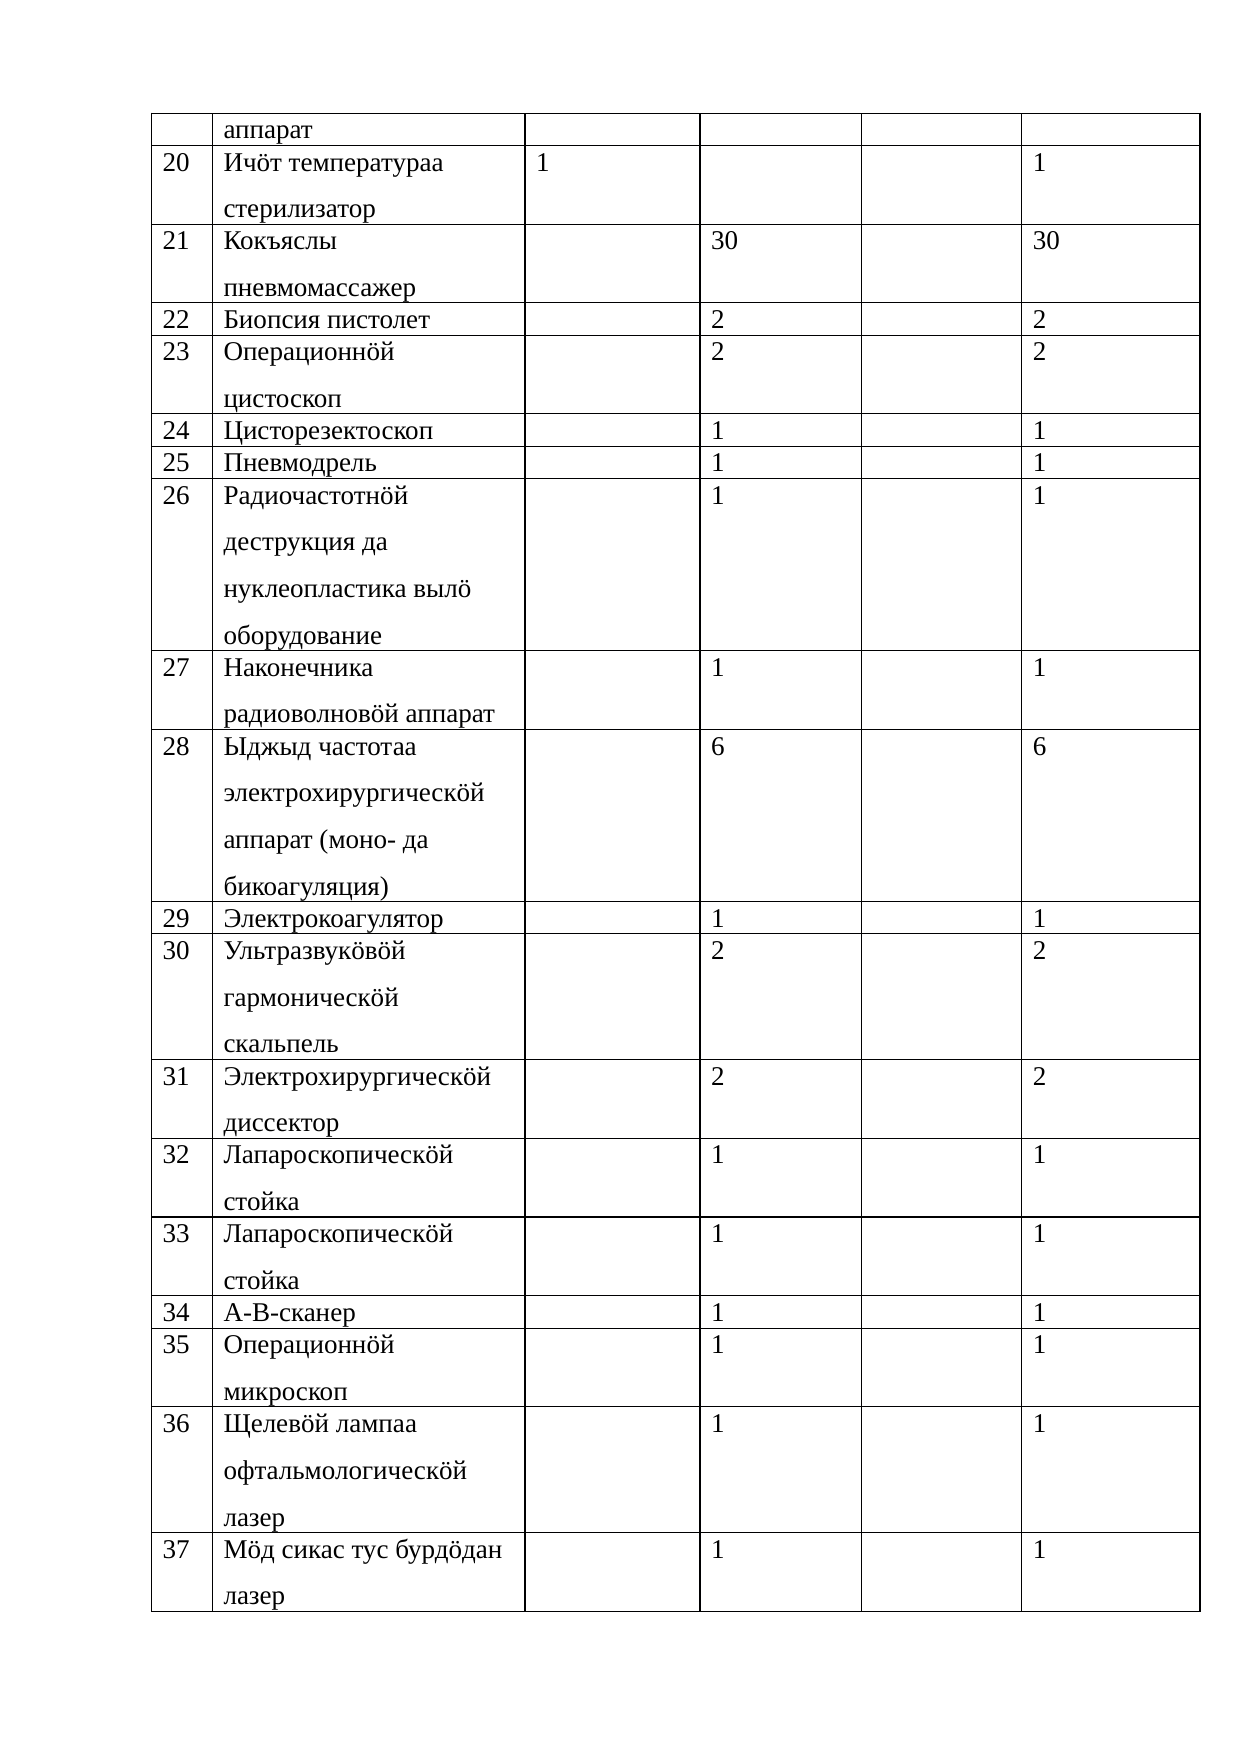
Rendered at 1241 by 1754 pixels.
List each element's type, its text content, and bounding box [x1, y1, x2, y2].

table_cell 2 [850, 303, 861, 334]
table_cell Наконечника радиоволновӧй аппарат [514, 651, 524, 729]
table_cell [1011, 303, 1021, 334]
table_cell [689, 902, 699, 933]
table_cell [526, 1407, 699, 1532]
table_cell Радиочастотнӧй деструкция да нуклеопластика вылӧ оборудование [213, 479, 223, 650]
table_cell 1 [1022, 414, 1033, 446]
table_cell Мӧд сикас тус бурдӧдан лазер [514, 1533, 524, 1611]
table_cell [701, 146, 861, 223]
table_cell [526, 902, 536, 933]
table_cell 19 [152, 114, 212, 144]
table_cell Кокъяслы пневмомассажер [213, 225, 223, 302]
table_cell 1 [1189, 1296, 1199, 1327]
table_cell 1 [701, 479, 861, 650]
table_cell 1 [526, 114, 699, 144]
table_cell 23 [152, 336, 212, 413]
table_cell 29 [152, 902, 162, 933]
table_cell [526, 934, 699, 1059]
table_cell 30 [701, 225, 861, 302]
table_cell Кокъяслы пневмомассажер [514, 225, 524, 302]
table_cell 25 [201, 447, 212, 478]
table_cell 2 [1022, 1060, 1199, 1137]
table_cell [1011, 447, 1021, 478]
table_cell Радиочастотнӧй деструкция да нуклеопластика вылӧ оборудование [514, 479, 524, 650]
table_cell 2 [701, 934, 861, 1059]
table_cell Ичӧт температураа стерилизатор [213, 146, 223, 223]
table_cell Операционнӧй микроскоп [213, 1329, 223, 1406]
table_cell 6 [1022, 730, 1199, 901]
table_cell [862, 1407, 1021, 1532]
table_cell 2 [1189, 303, 1199, 334]
table_cell [526, 730, 699, 901]
table_cell Цисторезектоскоп [213, 414, 223, 446]
table_cell [526, 479, 699, 650]
table_cell 1 [701, 651, 861, 729]
table_cell [862, 225, 1021, 302]
table_cell [526, 651, 699, 729]
table_cell 1 [1022, 447, 1033, 478]
table_cell 1 [1022, 1533, 1199, 1611]
table_cell [862, 479, 1021, 650]
table_cell 1 [1022, 1218, 1199, 1295]
table_cell Лапароскопическӧй стойка [213, 1139, 223, 1216]
table_cell 26 [152, 479, 212, 650]
table_cell [862, 1139, 1021, 1216]
table_cell 37 [152, 1533, 212, 1611]
table_cell 1 [1022, 1329, 1199, 1406]
table_cell Электрохирургическӧй диссектор [514, 1060, 524, 1137]
table_cell 1 [1022, 479, 1199, 650]
table_cell Операционнӧй микроскоп [514, 1329, 524, 1406]
table_cell А-В-сканер [213, 1296, 223, 1327]
table_cell [689, 1296, 699, 1327]
table_cell 28 [152, 730, 212, 901]
table_cell 1 [850, 414, 861, 446]
table_cell Ыджыд частотаа электрохирургическӧй аппарат (моно- да бикоагуляция) [213, 730, 223, 901]
table_cell 33 [152, 1218, 212, 1295]
table_cell Электрохирургическӧй диссектор [213, 1060, 223, 1137]
table_cell 1 [701, 1329, 861, 1406]
table_cell 29 [201, 902, 212, 933]
table_cell Цисторезектоскоп [514, 414, 524, 446]
table_cell Пневмодрель [514, 447, 524, 478]
table_cell 34 [152, 1296, 162, 1327]
table_cell [862, 414, 872, 446]
table_cell 35 [152, 1329, 212, 1406]
table_cell 1 [701, 414, 711, 446]
table_cell [862, 730, 1021, 901]
table_cell [526, 1139, 699, 1216]
table_cell 1 [1022, 1407, 1199, 1532]
table_cell [689, 303, 699, 334]
table_cell 1 [701, 1218, 861, 1295]
table_cell 22 [152, 303, 162, 334]
table_cell 1 [701, 1533, 861, 1611]
table_cell 2 [701, 303, 711, 334]
table_cell 1 [1022, 1296, 1033, 1327]
table_cell 1 [701, 1139, 861, 1216]
table_cell А-В-сканер [514, 1296, 524, 1327]
table_cell Наконечника радиоволновӧй аппарат [213, 651, 223, 729]
table_cell 1 [850, 902, 861, 933]
table_cell Мӧд сикас тус бурдӧдан лазер [213, 1533, 223, 1611]
table_cell 1 [1189, 447, 1199, 478]
table_cell 31 [152, 1060, 212, 1137]
table_cell [526, 1329, 699, 1406]
table_cell Ичӧт температураа стерилизатор [514, 146, 524, 223]
table_cell Лапароскопическӧй стойка [514, 1218, 524, 1295]
table_cell 1 [701, 447, 711, 478]
table_cell 24 [152, 414, 162, 446]
table_cell 1 [1022, 114, 1199, 144]
table_cell 1 [1189, 902, 1199, 933]
table_cell 1 [701, 1407, 861, 1532]
table_cell [526, 1218, 699, 1295]
table_cell 36 [152, 1407, 212, 1532]
table_cell [862, 1533, 1021, 1611]
table_cell [1011, 902, 1021, 933]
table_cell Ультразвукӧвӧй гармоническӧй скальпель [213, 934, 223, 1059]
table_cell 1 [1022, 651, 1199, 729]
table_cell Щелевӧй лампаа офтальмологическӧй лазер [514, 1407, 524, 1532]
table_cell 32 [152, 1139, 212, 1216]
table_cell [862, 902, 872, 933]
table_cell [526, 414, 536, 446]
table_cell 6 [701, 730, 861, 901]
table_cell Лапароскопическӧй стойка [514, 1139, 524, 1216]
table_cell 22 [201, 303, 212, 334]
table_cell 1 [701, 1296, 711, 1327]
table_cell 1 [1189, 414, 1199, 446]
table_cell [526, 447, 536, 478]
table_cell [1011, 1296, 1021, 1327]
table_cell Ультразвукӧвӧй гармоническӧй скальпель [514, 934, 524, 1059]
table_cell [689, 447, 699, 478]
table_cell [526, 1060, 699, 1137]
table_cell 1 [1022, 902, 1033, 933]
table_cell 2 [1022, 934, 1199, 1059]
table_cell 1 [1022, 1139, 1199, 1216]
table_cell 2 [701, 336, 861, 413]
table_cell [862, 934, 1021, 1059]
table_cell Пневмодрель [213, 447, 223, 478]
table_cell [526, 1533, 699, 1611]
table_cell 27 [152, 651, 212, 729]
table_cell [862, 336, 1021, 413]
table_cell [526, 303, 536, 334]
table_cell [862, 1218, 1021, 1295]
table_cell 34 [201, 1296, 212, 1327]
table_cell 1 [526, 146, 699, 223]
table_cell 2 [1022, 336, 1199, 413]
table_cell 1 [701, 902, 711, 933]
table_cell Ыджыд частотаа электрохирургическӧй аппарат (моно- да бикоагуляция) [514, 730, 524, 901]
table_cell 25 [152, 447, 162, 478]
table_cell [862, 1060, 1021, 1137]
table_cell [862, 1296, 872, 1327]
table_cell [862, 303, 872, 334]
table_cell [701, 114, 861, 144]
table_cell 20 [152, 146, 212, 223]
table_cell Щелевӧй лампаа офтальмологическӧй лазер [213, 1407, 223, 1532]
table_cell Лапароскопическӧй стойка [213, 1218, 223, 1295]
table_cell [526, 1296, 536, 1327]
table_cell [862, 1329, 1021, 1406]
table_cell 2 [1022, 303, 1033, 334]
table_cell [862, 146, 1021, 223]
table_cell [1011, 414, 1021, 446]
table_cell 1 [850, 1296, 861, 1327]
table_cell Операционнӧй цистоскоп [514, 336, 524, 413]
table_cell 30 [1022, 225, 1199, 302]
table_cell [526, 336, 699, 413]
table_cell 2 [701, 1060, 861, 1137]
table_cell [862, 114, 1021, 144]
table_cell 21 [152, 225, 212, 302]
table_cell Операционнӧй цистоскоп [213, 336, 223, 413]
table_cell [689, 414, 699, 446]
table_cell 1 [850, 447, 861, 478]
table_cell 24 [201, 414, 212, 446]
table_cell 1 [1022, 146, 1199, 223]
table_cell [526, 225, 699, 302]
table_cell 30 [152, 934, 212, 1059]
table_cell [862, 651, 1021, 729]
table_cell [862, 447, 872, 478]
